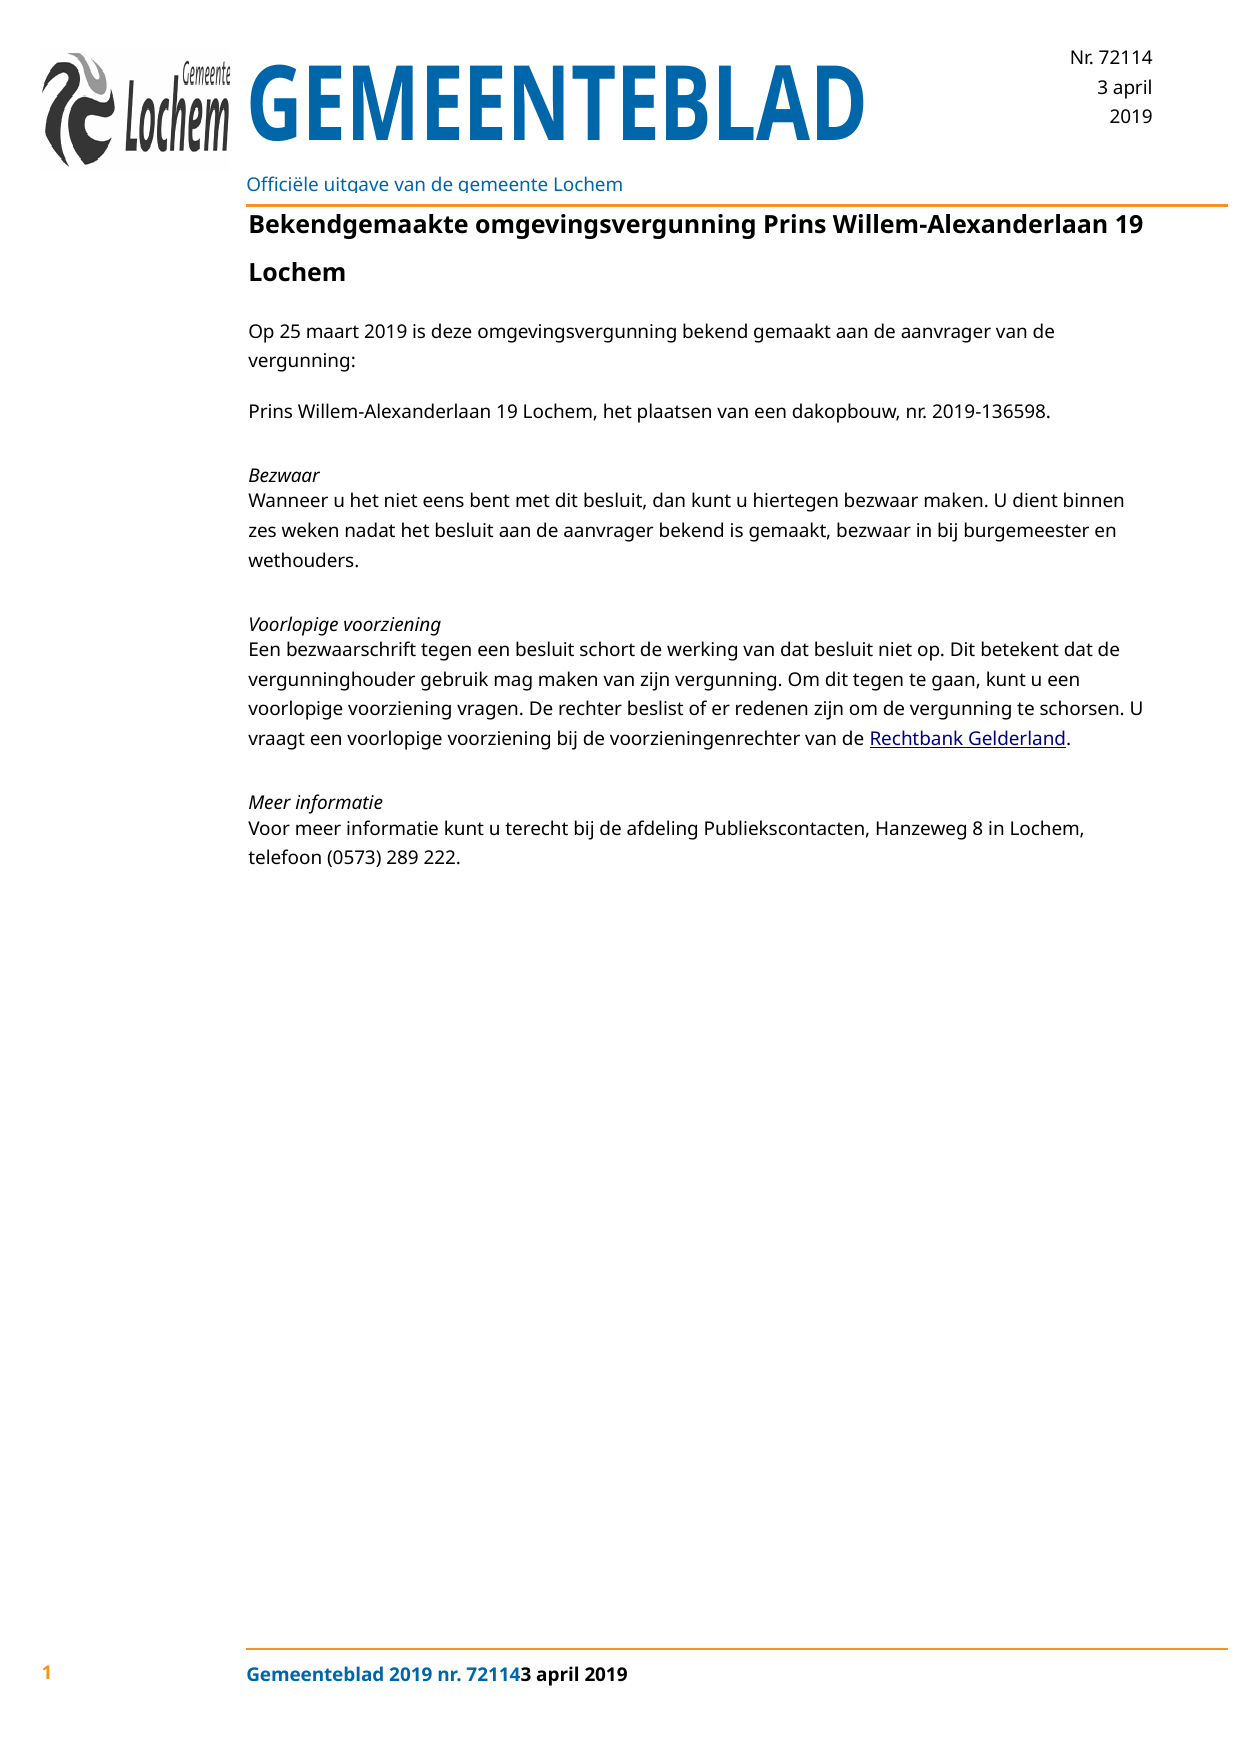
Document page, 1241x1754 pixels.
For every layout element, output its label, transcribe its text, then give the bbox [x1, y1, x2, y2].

text Wanneer u het niet eens bent met dit besluit, dan kunt u hiertegen bezwaar maken. U dient binnen zes weken nadat het besluit aan de aanvrager bekend is gemaakt, bezwaar in bij burgemeester en wethouders. [248, 488, 1152, 572]
text Voor meer informatie kunt u terecht bij de afdeling Publiekscontacten, Hanzeweg 8 in Lochem, telefoon (0573) 289 222. [248, 815, 1152, 870]
text Bezwaar [248, 462, 1152, 488]
text Op 25 maart 2019 is deze omgevingsvergunning bekend gemaakt aan de aanvrager van de vergunning: [248, 318, 1152, 373]
text Een bezwaarschrift tegen een besluit schort de werking van dat besluit niet op. Dit betekent dat de vergunninghouder gebruik mag maken van zijn vergunning. Om dit tegen te gaan, kunt u een voorlopige voorziening vragen. De rechter beslist of er redenen zijn om de vergunning te schorsen. U vraagt een voorlopige voorziening bij de voorzieningenrechter van de Rechtbank Gelderland. [248, 636, 1152, 751]
text Bekendgemaakte omgevingsvergunning Prins Willem-Alexanderlaan 19 Lochem [248, 207, 1152, 288]
text Voorlopige voorziening [248, 611, 1152, 636]
text Prins Willem-Alexanderlaan 19 Lochem, het plaatsen van een dakopbouw, nr. 2019-136598. [248, 398, 1152, 424]
text Meer informatie [248, 789, 1152, 815]
picture [41, 47, 231, 172]
